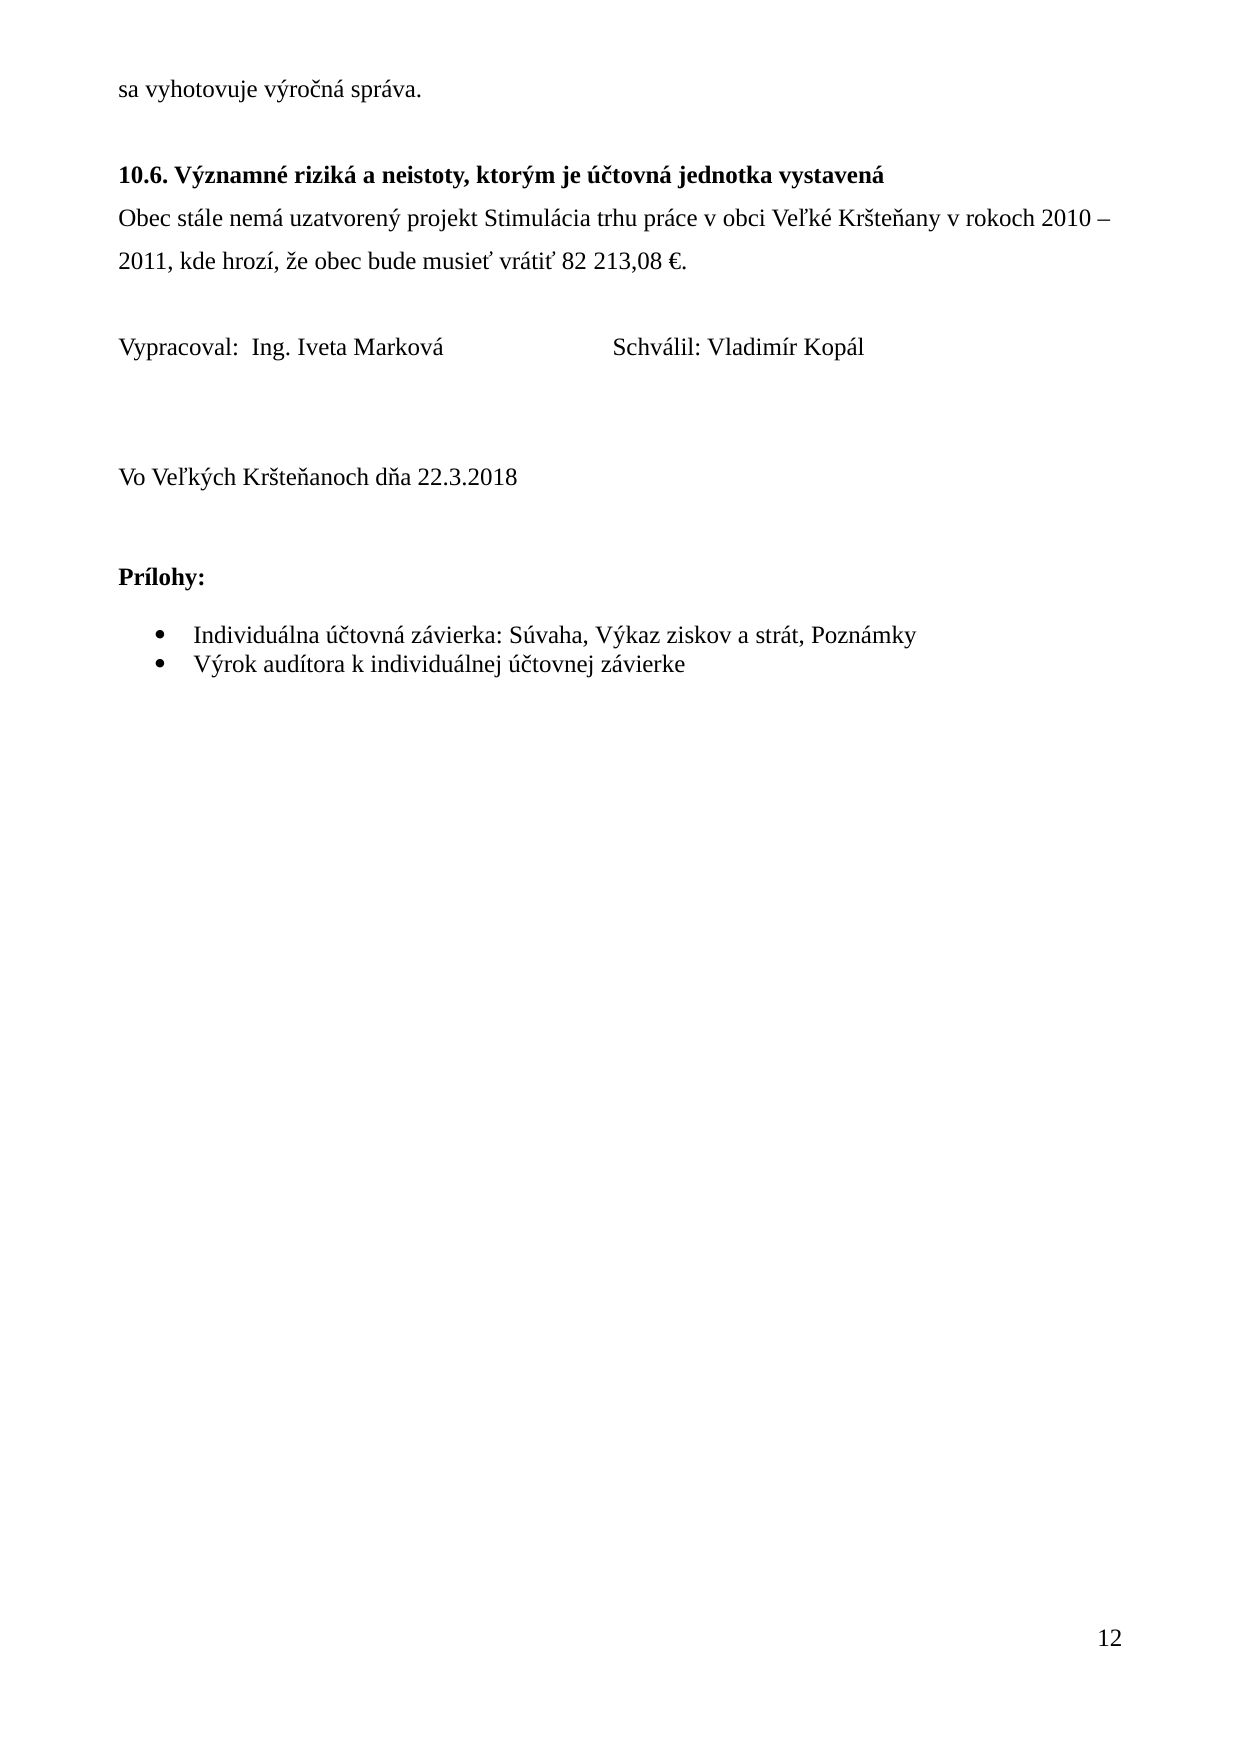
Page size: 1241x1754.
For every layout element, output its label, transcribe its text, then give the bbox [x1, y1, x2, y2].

text 10.6. Významné riziká a neistoty, ktorým je účtovná jednotka vystavená [118, 160, 1122, 189]
text sa vyhotovuje výročná správa. [118, 74, 1122, 102]
text 2011, kde hrozí, že obec bude musieť vrátiť 82 213,08 €. [118, 246, 1122, 275]
list Výrok audítora k individuálnej účtovnej závierke [156, 649, 1122, 677]
text Prílohy: [118, 562, 1122, 591]
text Vo Veľkých Kršteňanoch dňa 22.3.2018 [118, 462, 1122, 491]
text Obec stále nemá uzatvorený projekt Stimulácia trhu práce v obci Veľké Kršteňany v rokoch 2010 – [118, 203, 1122, 232]
text Vypracoval: Ing. Iveta Marková Schválil: Vladimír Kopál [118, 332, 1122, 361]
list Individuálna účtovná závierka: Súvaha, Výkaz ziskov a strát, Poznámky [156, 620, 1122, 649]
